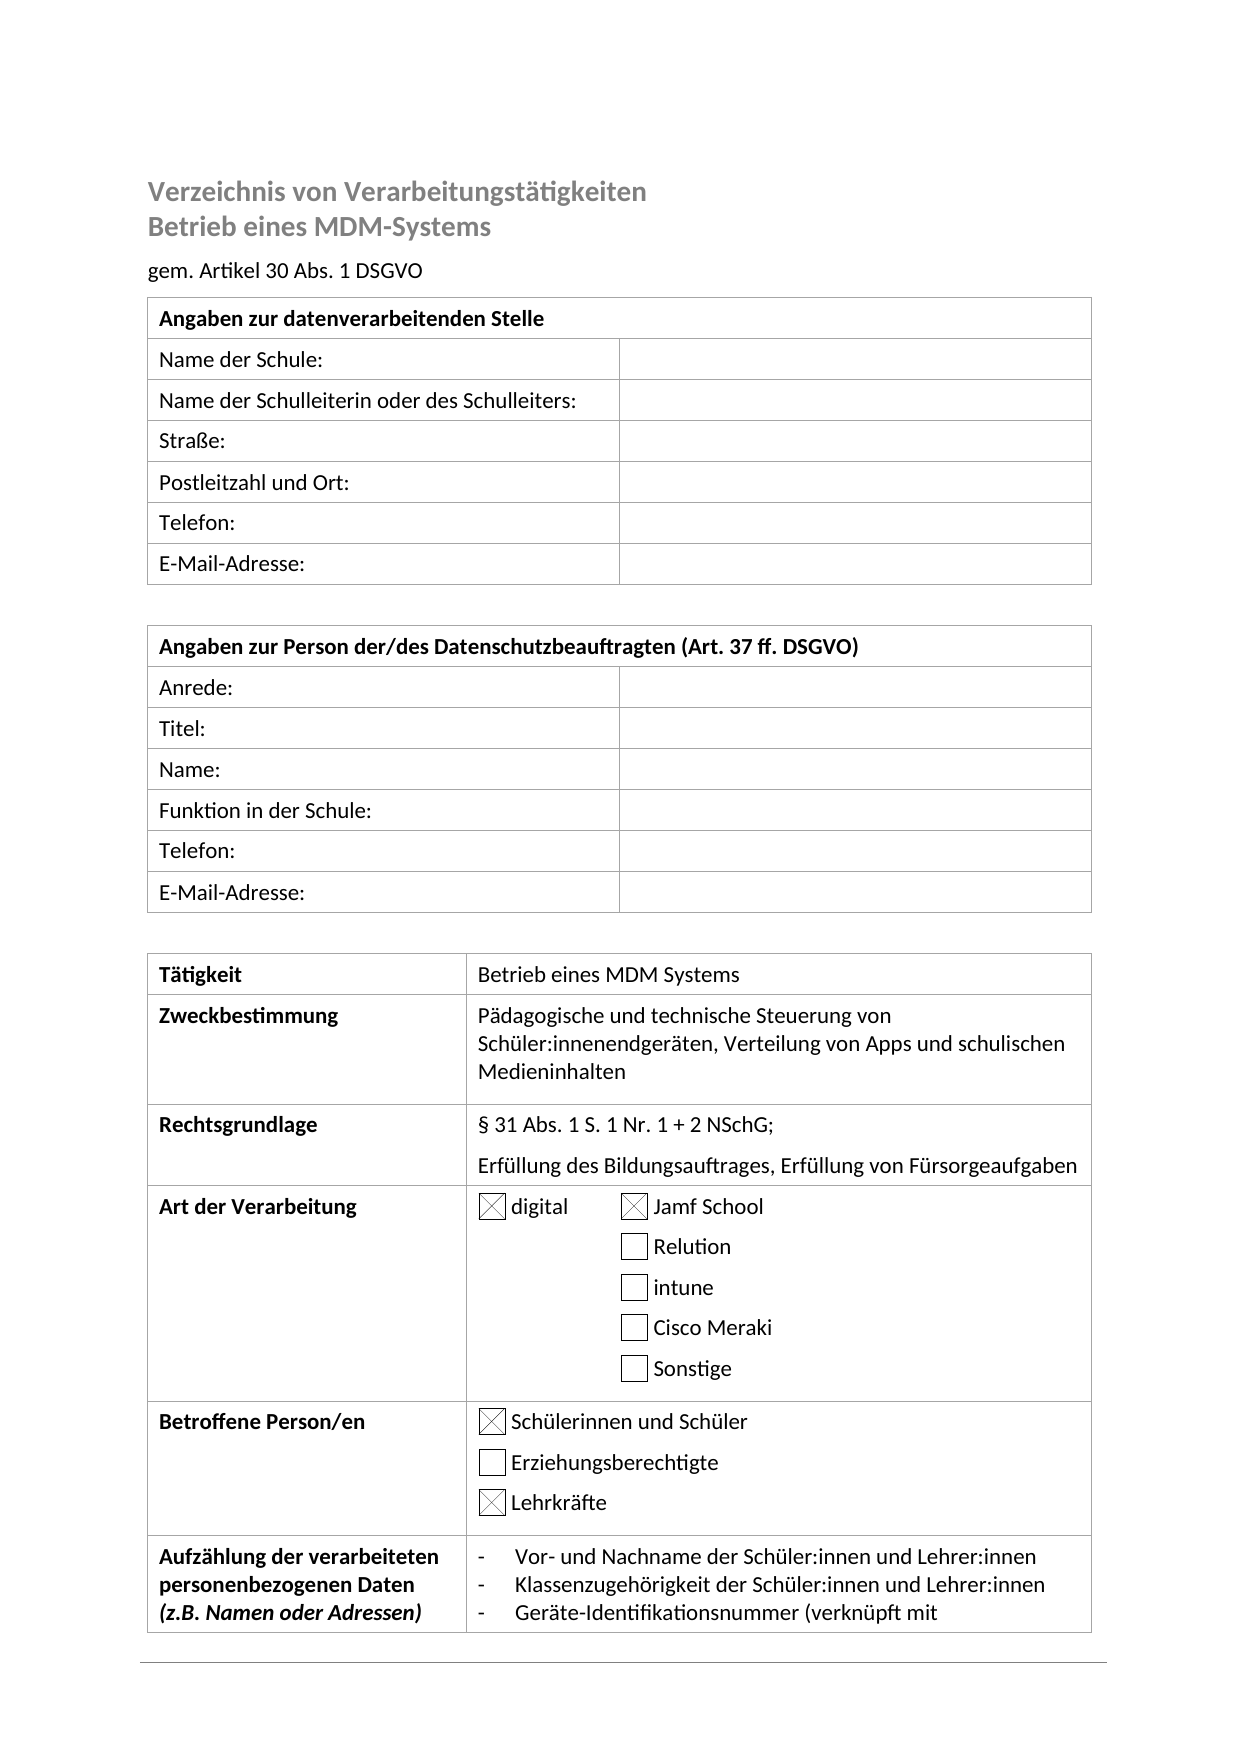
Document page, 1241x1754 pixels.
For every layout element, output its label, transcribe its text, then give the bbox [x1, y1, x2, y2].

table_cell [620, 421, 1091, 461]
table_cell Titel: [148, 708, 619, 748]
table_cell [620, 462, 1091, 502]
table_cell Telefon: [148, 831, 619, 871]
table_cell Straße: [148, 421, 619, 461]
table_cell [620, 544, 1091, 583]
table_cell Zweckbestimmung [148, 995, 466, 1103]
table_cell Jamf School Relution intune Cisco Meraki Sonstige [609, 1186, 1091, 1401]
table_cell Art der Verarbeitung [148, 1186, 466, 1401]
table_cell [620, 708, 1091, 748]
table_cell Name der Schulleiterin oder des Schulleiters: [148, 380, 619, 420]
subtitle Verzeichnis von Verarbeitungstätigkeiten Betrieb eines MDM-Systems [148, 173, 1093, 244]
table_header Angaben zur Person der/des Datenschutzbeauftragten (Art. 37 ff. DSGVO) [148, 626, 1091, 666]
table_cell Aufzählung der verarbeiteten personenbezogenen Daten (z.B. Namen oder Adressen) [148, 1536, 466, 1632]
table_cell [620, 503, 1091, 542]
table_cell Postleitzahl und Ort: [148, 462, 619, 502]
table_cell [620, 339, 1091, 379]
text gem. Artikel 30 Abs. 1 DSGVO [148, 256, 1093, 284]
table_cell [620, 872, 1091, 912]
table_cell E-Mail-Adresse: [148, 544, 619, 583]
table_cell Telefon: [148, 503, 619, 542]
table_cell § 31 Abs. 1 S. 1 Nr. 1 + 2 NSchG; Erfüllung des Bildungsauftrages, Erfüllung von Fürsorgeaufgaben [467, 1105, 1091, 1185]
table_cell Pädagogische und technische Steuerung von Schüler:innenendgeräten, Verteilung von Apps und schulischen Medieninhalten [467, 995, 1091, 1103]
table_header Tätigkeit [148, 954, 466, 994]
table_header Betrieb eines MDM Systems [467, 954, 1091, 994]
table_cell Funktion in der Schule: [148, 790, 619, 830]
table_cell Anrede: [148, 667, 619, 707]
table_cell [620, 831, 1091, 871]
table_cell Vor- und Nachname der Schüler:innen und Lehrer:innen Klassenzugehörigkeit der Schüler:innen und Lehrer:innen Geräte-Identifikationsnummer (verknüpft mit [467, 1536, 1091, 1632]
table_cell [620, 749, 1091, 789]
table_cell digital [467, 1186, 609, 1401]
table_cell [620, 667, 1091, 707]
table_cell [620, 380, 1091, 420]
table_header Angaben zur datenverarbeitenden Stelle [148, 298, 1091, 338]
table_cell Betroffene Person/en [148, 1402, 466, 1535]
table_cell Rechtsgrundlage [148, 1105, 466, 1185]
table_cell Name: [148, 749, 619, 789]
table_cell Name der Schule: [148, 339, 619, 379]
table_cell [620, 790, 1091, 830]
table_cell Schülerinnen und Schüler Erziehungsberechtigte Lehrkräfte [467, 1402, 1091, 1535]
table_cell E-Mail-Adresse: [148, 872, 619, 912]
